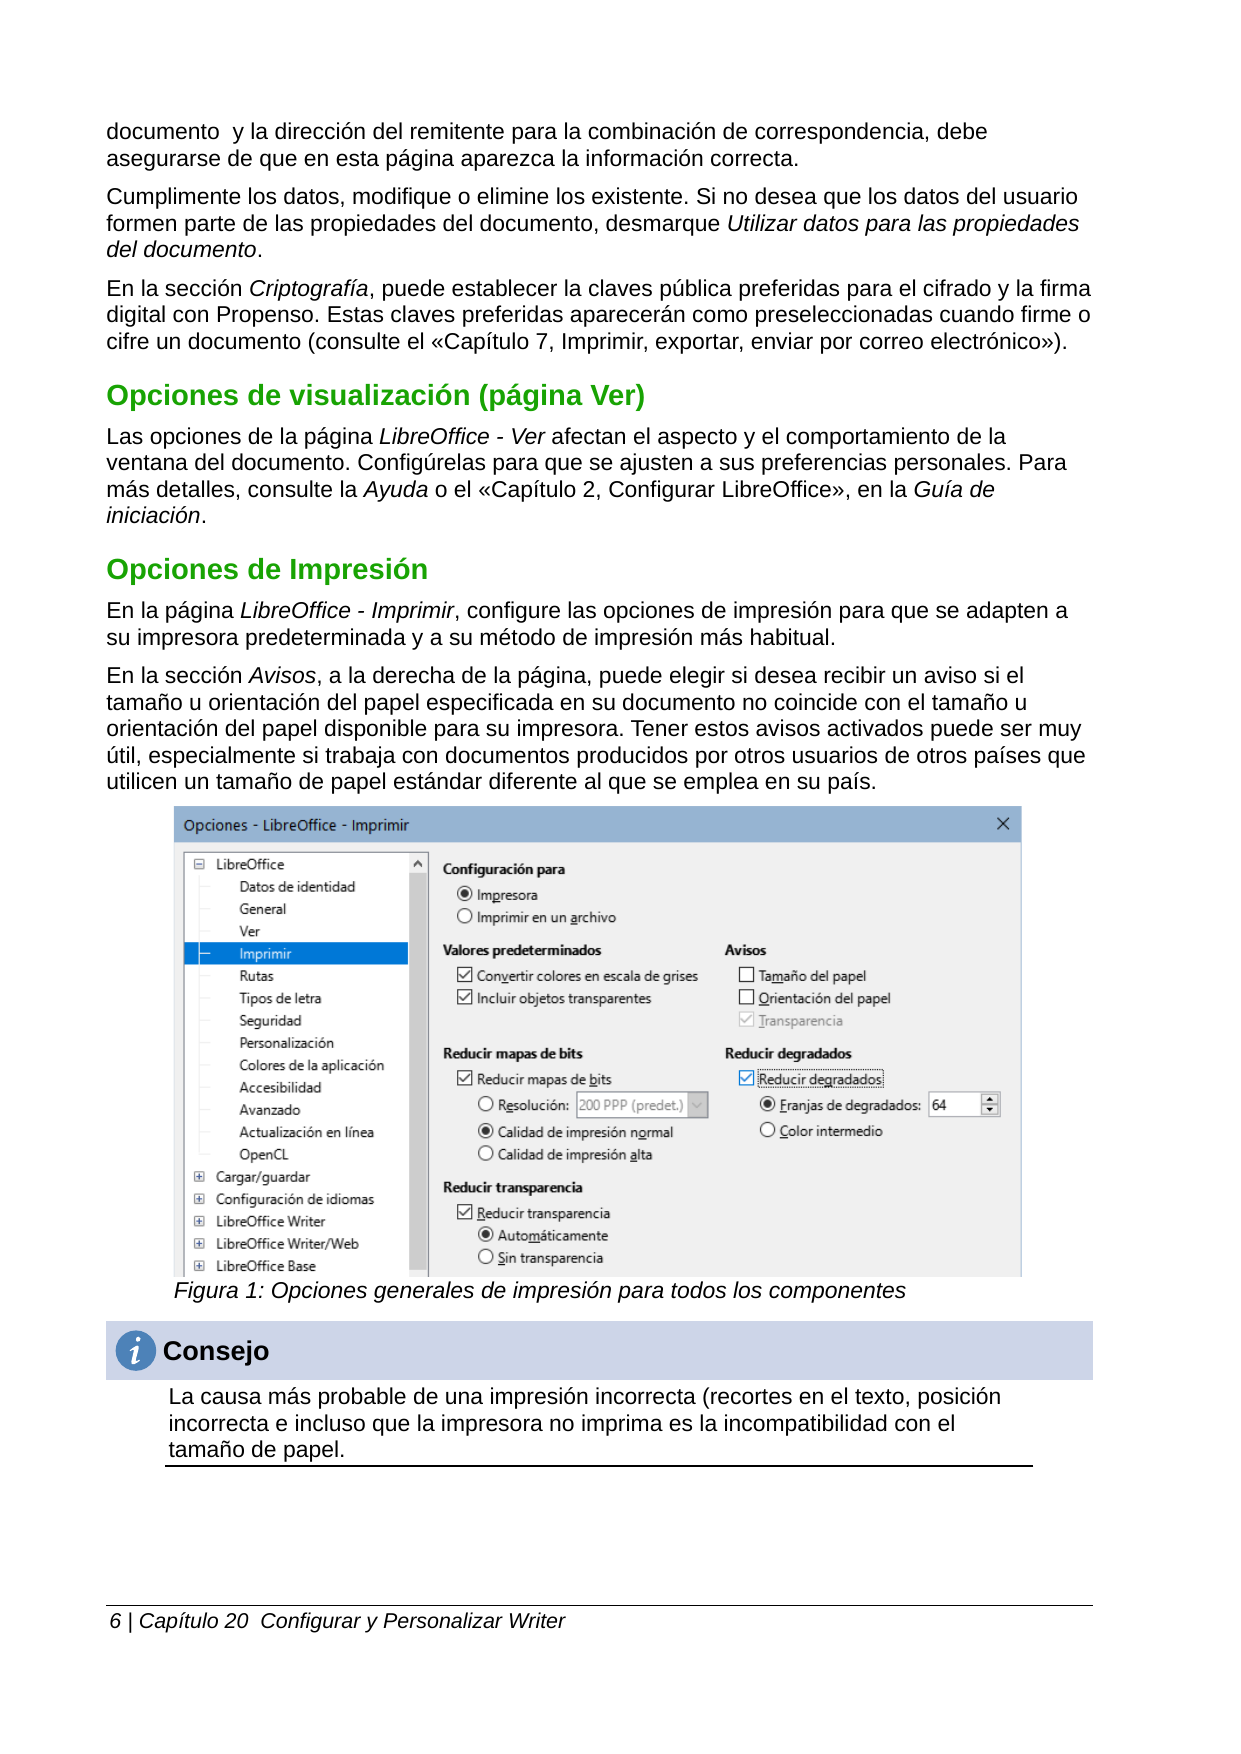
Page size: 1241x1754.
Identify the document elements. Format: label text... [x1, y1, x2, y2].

text En la sección Avisos, a la derecha de la página, puede elegir si desea recibir un aviso si el tamaño u orientación del papel especificada en su documento no coincide con el tamaño u orientación del papel disponible para su impresora. Tener estos avisos activados puede ser muy útil, especialmente si trabaja con documentos producidos por otros usuarios de otros países que utilicen un tamaño de papel estándar diferente al que se emplea en su país. [106, 662, 1093, 794]
text Las opciones de la página LibreOffice - Ver afectan el aspecto y el comportamiento de la ventana del documento. Configúrelas para que se ajusten a sus preferencias personales. Para más detalles, consulte la Ayuda o el «Capítulo 2, Configurar LibreOffice», en la Guía de iniciación. [106, 423, 1093, 528]
subtitle Opciones de visualización (página Ver) [106, 378, 1093, 411]
text En la sección Criptografía, puede establecer la claves pública preferidas para el cifrado y la firma digital con Propenso. Estas claves preferidas aparecerán como preseleccionadas cuando firme o cifre un documento (consulte el «Capítulo 7, Imprimir, exportar, enviar por correo electrónico»). [106, 275, 1093, 354]
text documento y la dirección del remitente para la combinación de correspondencia, debe asegurarse de que en esta página aparezca la información correcta. [106, 118, 1093, 171]
picture [173, 806, 1022, 1277]
text Cumplimente los datos, modifique o elimine los existente. Si no desea que los datos del usuario formen parte de las propiedades del documento, desmarque Utilizar datos para las propiedades del documento. [106, 183, 1093, 262]
text La causa más probable de una impresión incorrecta (recortes en el texto, posición incorrecta e incluso que la impresora no imprima es la incompatibilidad con el tamaño de papel. [165, 1380, 1033, 1465]
subtitle Consejo [106, 1321, 1093, 1380]
subtitle Opciones de Impresión [106, 552, 1093, 586]
text En la página LibreOffice - Imprimir, configure las opciones de impresión para que se adapten a su impresora predeterminada y a su método de impresión más habitual. [106, 597, 1093, 650]
text Figura 1: Opciones generales de impresión para todos los componentes [174, 807, 1025, 1303]
